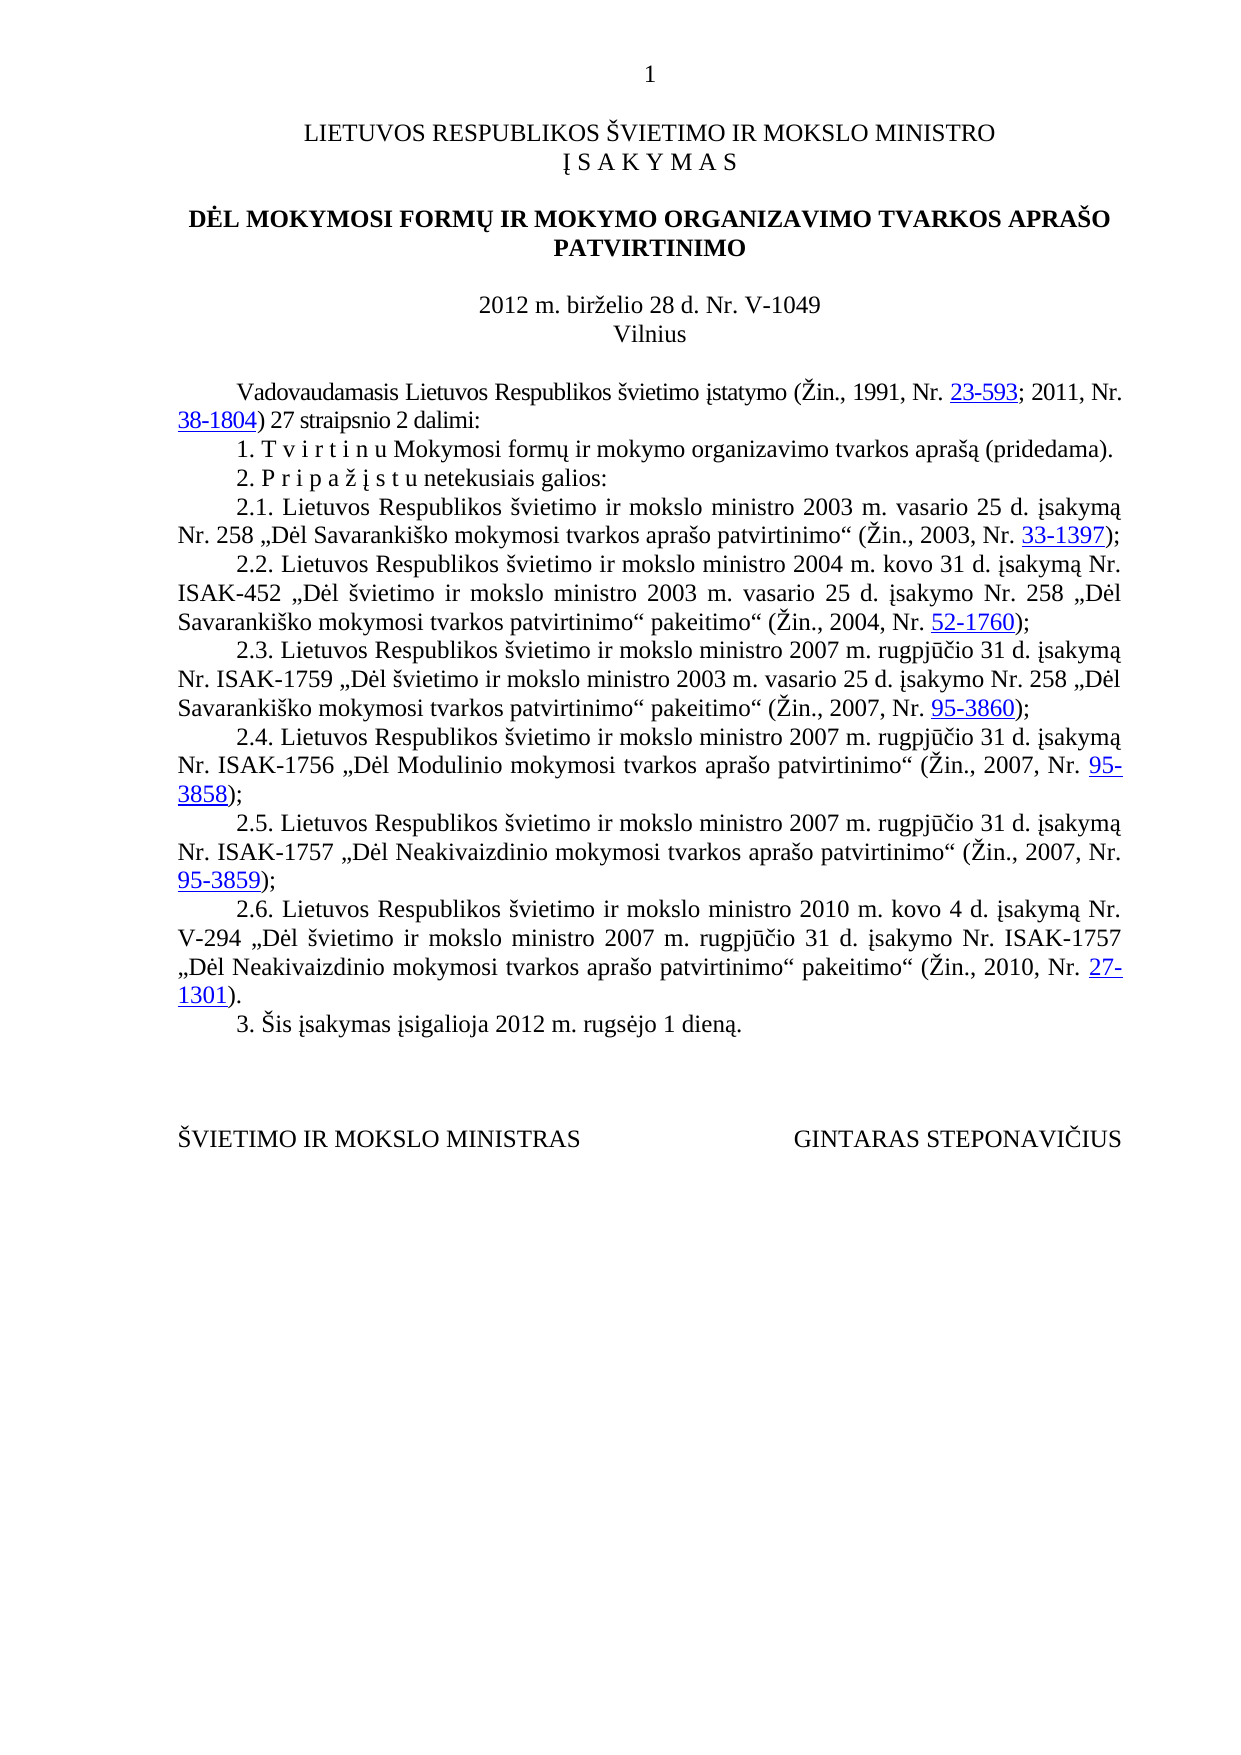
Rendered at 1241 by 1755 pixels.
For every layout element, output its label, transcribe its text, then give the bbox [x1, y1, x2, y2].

text 3. Šis įsakymas įsigalioja 2012 m. rugsėjo 1 dieną. [177, 1009, 1122, 1038]
text 2012 m. birželio 28 d. Nr. V-1049 [177, 291, 1122, 319]
text DĖL MOKYMOSI FORMŲ IR MOKYMO ORGANIZAVIMO TVARKOS APRAŠO PATVIRTINIMO [177, 204, 1122, 262]
text Į S A K Y M A S [177, 147, 1122, 176]
text Vilnius [177, 319, 1122, 348]
text Švietimo ir mokslo ministras Gintaras Steponavičius [177, 1124, 1122, 1153]
text 2.5. Lietuvos Respublikos švietimo ir mokslo ministro 2007 m. rugpjūčio 31 d. įsakymą Nr. ISAK-1757 „Dėl Neakivaizdinio mokymosi tvarkos aprašo patvirtinimo“ (Žin., 2007, Nr. 95-3859); [177, 808, 1122, 894]
text 2.6. Lietuvos Respublikos švietimo ir mokslo ministro 2010 m. kovo 4 d. įsakymą Nr. V-294 „Dėl švietimo ir mokslo ministro 2007 m. rugpjūčio 31 d. įsakymo Nr. ISAK-1757 „Dėl Neakivaizdinio mokymosi tvarkos aprašo patvirtinimo“ pakeitimo“ (Žin., 2010, Nr. 27-1301). [177, 894, 1122, 1009]
text 2.4. Lietuvos Respublikos švietimo ir mokslo ministro 2007 m. rugpjūčio 31 d. įsakymą Nr. ISAK-1756 „Dėl Modulinio mokymosi tvarkos aprašo patvirtinimo“ (Žin., 2007, Nr. 95-3858); [177, 722, 1122, 808]
text 2.1. Lietuvos Respublikos švietimo ir mokslo ministro 2003 m. vasario 25 d. įsakymą Nr. 258 „Dėl Savarankiško mokymosi tvarkos aprašo patvirtinimo“ (Žin., 2003, Nr. 33-1397); [177, 492, 1122, 549]
text 2.3. Lietuvos Respublikos švietimo ir mokslo ministro 2007 m. rugpjūčio 31 d. įsakymą Nr. ISAK-1759 „Dėl švietimo ir mokslo ministro 2003 m. vasario 25 d. įsakymo Nr. 258 „Dėl Savarankiško mokymosi tvarkos patvirtinimo“ pakeitimo“ (Žin., 2007, Nr. 95-3860); [177, 636, 1122, 722]
text LIETUVOS RESPUBLIKOS ŠVIETIMO IR MOKSLO MINISTRO [177, 118, 1122, 147]
text 1. T v i r t i n u Mokymosi formų ir mokymo organizavimo tvarkos aprašą (pridedama). [177, 434, 1122, 463]
text Vadovaudamasis Lietuvos Respublikos švietimo įstatymo (Žin., 1991, Nr. 23-593; 2011, Nr. 38-1804) 27 straipsnio 2 dalimi: [177, 377, 1122, 434]
text 2.2. Lietuvos Respublikos švietimo ir mokslo ministro 2004 m. kovo 31 d. įsakymą Nr. ISAK-452 „Dėl švietimo ir mokslo ministro 2003 m. vasario 25 d. įsakymo Nr. 258 „Dėl Savarankiško mokymosi tvarkos patvirtinimo“ pakeitimo“ (Žin., 2004, Nr. 52-1760); [177, 549, 1122, 636]
text 2. P r i p a ž į s t u netekusiais galios: [177, 463, 1122, 492]
